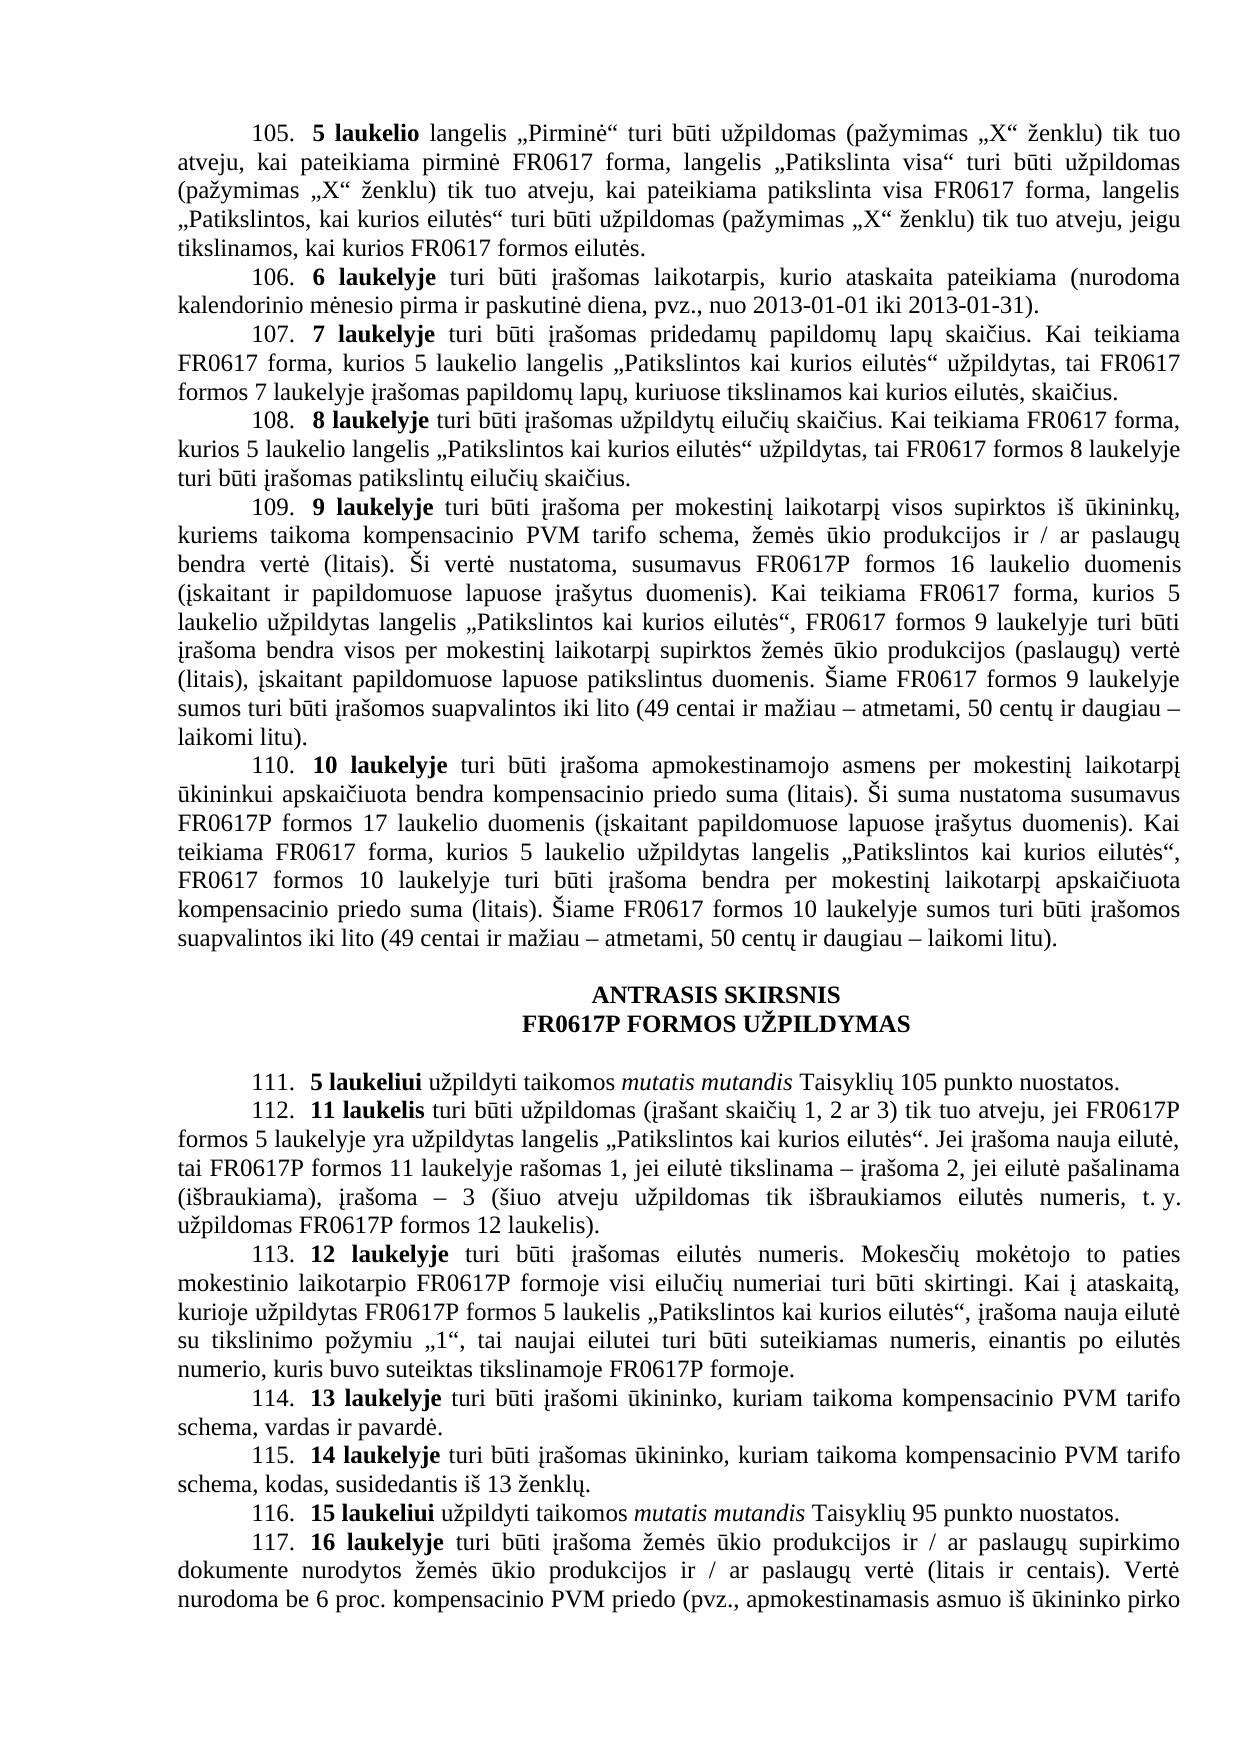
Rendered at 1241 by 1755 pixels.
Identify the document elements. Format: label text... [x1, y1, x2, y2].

text FR0617P FORMOS UŽPILDYMAS [177, 1009, 1181, 1038]
text 116. 15 laukeliui užpildyti taikomos mutatis mutandis Taisyklių 95 punkto nuostatos. [177, 1498, 1181, 1527]
text 117. 16 laukelyje turi būti įrašoma žemės ūkio produkcijos ir / ar paslaugų supirkimo dokumente nurodytos žemės ūkio produkcijos ir / ar paslaugų vertė (litais ir centais). Vertė nurodoma be 6 proc. kompensacinio PVM priedo (pvz., apmokestinamasis asmuo iš ūkininko pirko [177, 1527, 1181, 1613]
text 112. 11 laukelis turi būti užpildomas (įrašant skaičių 1, 2 ar 3) tik tuo atveju, jei FR0617P formos 5 laukelyje yra užpildytas langelis „Patikslintos kai kurios eilutės“. Jei įrašoma nauja eilutė, tai FR0617P formos 11 laukelyje rašomas 1, jei eilutė tikslinama – įrašoma 2, jei eilutė pašalinama (išbraukiama), įrašoma – 3 (šiuo atveju užpildomas tik išbraukiamos eilutės numeris, t. y. užpildomas FR0617P formos 12 laukelis). [177, 1096, 1181, 1239]
text 108. 8 laukelyje turi būti įrašomas užpildytų eilučių skaičius. Kai teikiama FR0617 forma, kurios 5 laukelio langelis „Patikslintos kai kurios eilutės“ užpildytas, tai FR0617 formos 8 laukelyje turi būti įrašomas patikslintų eilučių skaičius. [177, 406, 1181, 492]
text 115. 14 laukelyje turi būti įrašomas ūkininko, kuriam taikoma kompensacinio PVM tarifo schema, kodas, susidedantis iš 13 ženklų. [177, 1441, 1181, 1498]
text 114. 13 laukelyje turi būti įrašomi ūkininko, kuriam taikoma kompensacinio PVM tarifo schema, vardas ir pavardė. [177, 1383, 1181, 1441]
text 107. 7 laukelyje turi būti įrašomas pridedamų papildomų lapų skaičius. Kai teikiama FR0617 forma, kurios 5 laukelio langelis „Patikslintos kai kurios eilutės“ užpildytas, tai FR0617 formos 7 laukelyje įrašomas papildomų lapų, kuriuose tikslinamos kai kurios eilutės, skaičius. [177, 319, 1181, 406]
text 111. 5 laukeliui užpildyti taikomos mutatis mutandis Taisyklių 105 punkto nuostatos. [177, 1067, 1181, 1096]
text 110. 10 laukelyje turi būti įrašoma apmokestinamojo asmens per mokestinį laikotarpį ūkininkui apskaičiuota bendra kompensacinio priedo suma (litais). Ši suma nustatoma susumavus FR0617P formos 17 laukelio duomenis (įskaitant papildomuose lapuose įrašytus duomenis). Kai teikiama FR0617 forma, kurios 5 laukelio užpildytas langelis „Patikslintos kai kurios eilutės“, FR0617 formos 10 laukelyje turi būti įrašoma bendra per mokestinį laikotarpį apskaičiuota kompensacinio priedo suma (litais). Šiame FR0617 formos 10 laukelyje sumos turi būti įrašomos suapvalintos iki lito (49 centai ir mažiau – atmetami, 50 centų ir daugiau – laikomi litu). [177, 751, 1181, 952]
text 106. 6 laukelyje turi būti įrašomas laikotarpis, kurio ataskaita pateikiama (nurodoma kalendorinio mėnesio pirma ir paskutinė diena, pvz., nuo 2013-01-01 iki 2013-01-31). [177, 262, 1181, 319]
text 113. 12 laukelyje turi būti įrašomas eilutės numeris. Mokesčių mokėtojo to paties mokestinio laikotarpio FR0617P formoje visi eilučių numeriai turi būti skirtingi. Kai į ataskaitą, kurioje užpildytas FR0617P formos 5 laukelis „Patikslintos kai kurios eilutės“, įrašoma nauja eilutė su tikslinimo požymiu „1“, tai naujai eilutei turi būti suteikiamas numeris, einantis po eilutės numerio, kuris buvo suteiktas tikslinamoje FR0617P formoje. [177, 1239, 1181, 1383]
text 105. 5 laukelio langelis „Pirminė“ turi būti užpildomas (pažymimas „X“ ženklu) tik tuo atveju, kai pateikiama pirminė FR0617 forma, langelis „Patikslinta visa“ turi būti užpildomas (pažymimas „X“ ženklu) tik tuo atveju, kai pateikiama patikslinta visa FR0617 forma, langelis „Patikslintos, kai kurios eilutės“ turi būti užpildomas (pažymimas „X“ ženklu) tik tuo atveju, jeigu tikslinamos, kai kurios FR0617 formos eilutės. [177, 118, 1181, 262]
text 109. 9 laukelyje turi būti įrašoma per mokestinį laikotarpį visos supirktos iš ūkininkų, kuriems taikoma kompensacinio PVM tarifo schema, žemės ūkio produkcijos ir / ar paslaugų bendra vertė (litais). Ši vertė nustatoma, susumavus FR0617P formos 16 laukelio duomenis (įskaitant ir papildomuose lapuose įrašytus duomenis). Kai teikiama FR0617 forma, kurios 5 laukelio užpildytas langelis „Patikslintos kai kurios eilutės“, FR0617 formos 9 laukelyje turi būti įrašoma bendra visos per mokestinį laikotarpį supirktos žemės ūkio produkcijos (paslaugų) vertė (litais), įskaitant papildomuose lapuose patikslintus duomenis. Šiame FR0617 formos 9 laukelyje sumos turi būti įrašomos suapvalintos iki lito (49 centai ir mažiau – atmetami, 50 centų ir daugiau – laikomi litu). [177, 492, 1181, 751]
text ANTRASIS SKIRSNIS [177, 981, 1181, 1009]
